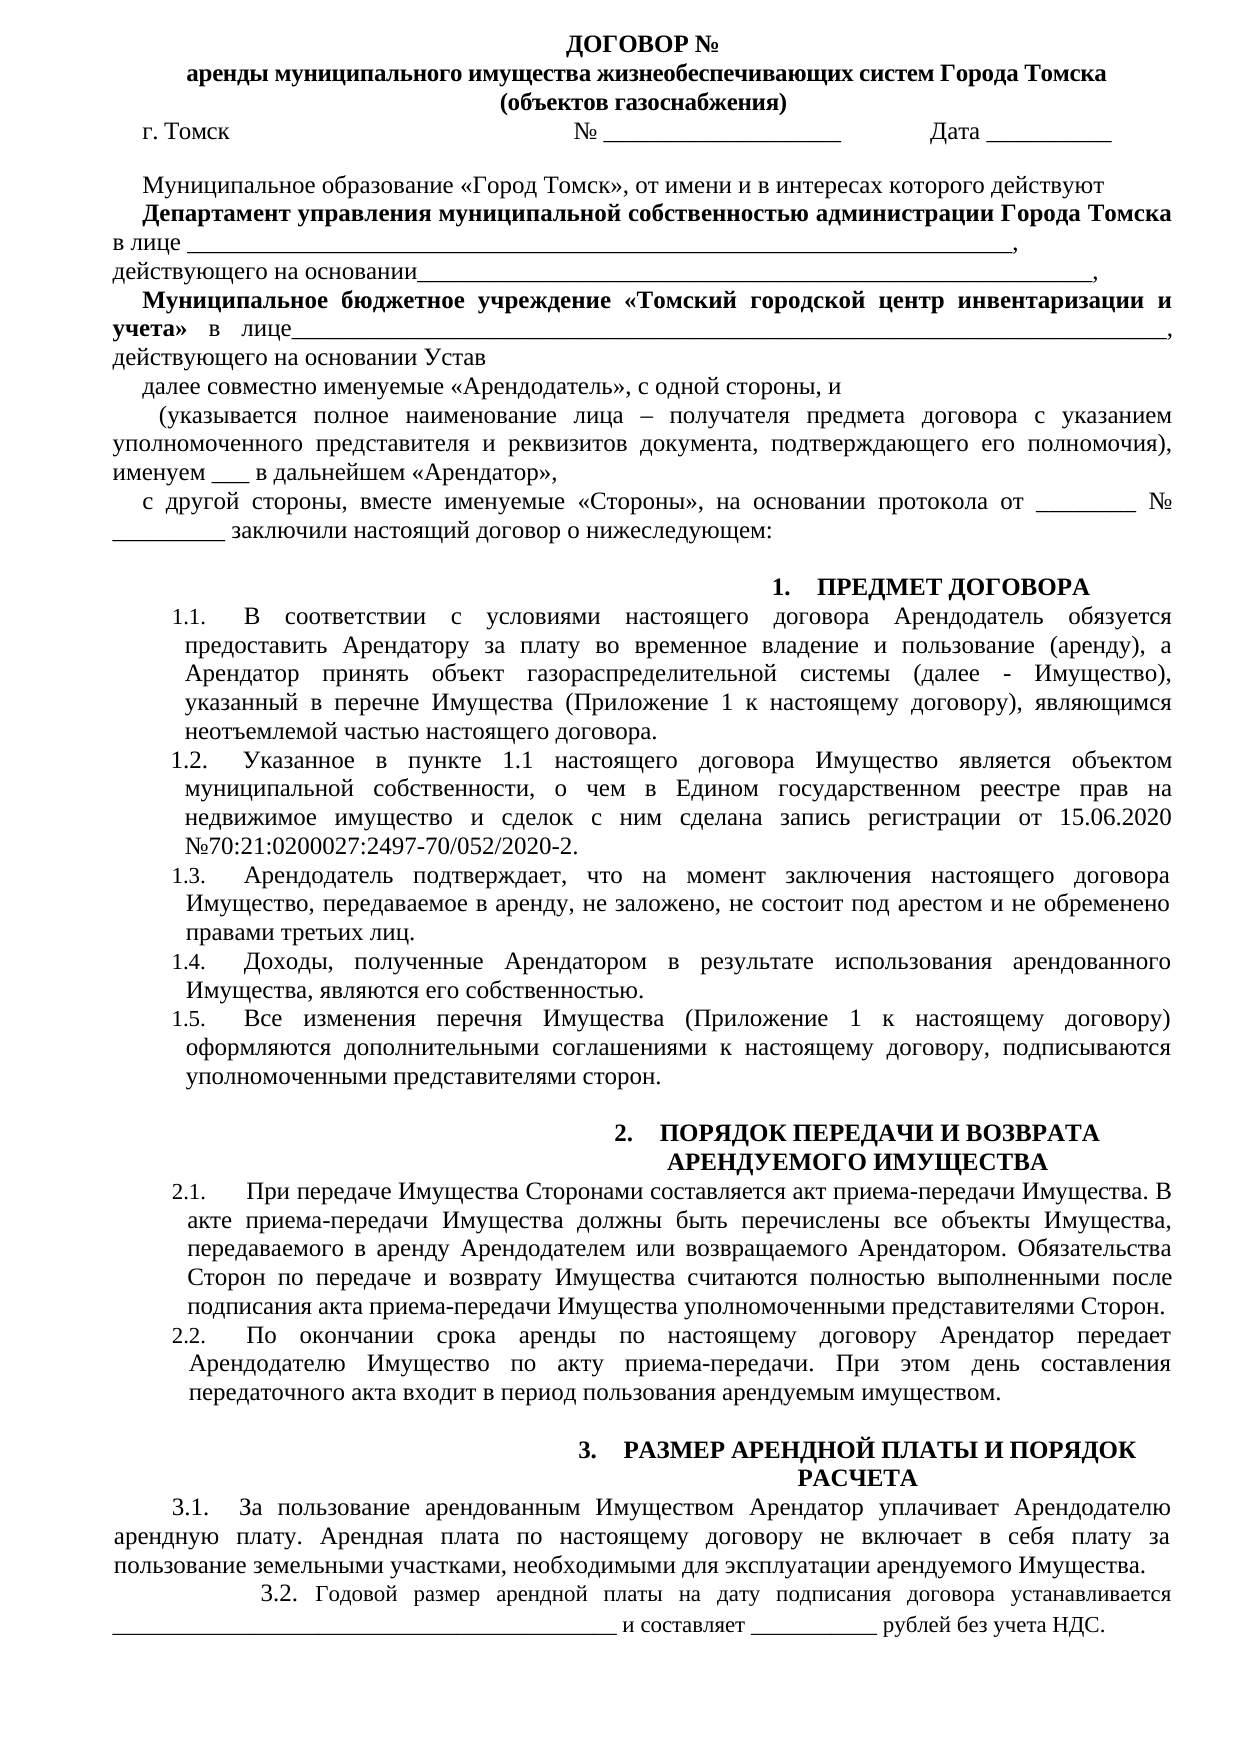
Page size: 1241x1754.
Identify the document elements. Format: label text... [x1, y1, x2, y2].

text (объектов газоснабжения) [112, 87, 1174, 116]
text Департамент управления муниципальной собственностью администрации Города Томска в лице __________________________________________________________________, [112, 198, 1173, 256]
list ПРЕДМЕТ ДОГОВОРА [688, 572, 1173, 601]
text ДОГОВОР № [112, 29, 1173, 58]
text аренды муниципального имущества жизнеобеспечивающих систем Города Томска [112, 58, 1174, 87]
list В соответствии с условиями настоящего договора Арендодатель обязуется предоставить Арендатору за плату во временное владение и пользование (аренду), а Арендатор принять объект газораспределительной системы (далее - Имущество), указанный в перечне Имущества (Приложение 1 к настоящему договору), являющимся неотъемлемой частью настоящего договора. [112, 601, 1172, 745]
list По окончании срока аренды по настоящему договору Арендатор передает Арендодателю Имущество по акту приема-передачи. При этом день составления передаточного акта входит в период пользования арендуемым имуществом. [114, 1320, 1172, 1406]
text далее совместно именуемые «Арендодатель», с одной стороны, и [112, 371, 1173, 400]
text Муниципальное бюджетное учреждение «Томский городской центр инвентаризации и учета» в лице______________________________________________________________________, действующего на основании Устав [112, 285, 1173, 371]
text 3.2. Годовой размер арендной платы на дату подписания договора устанавливается ____________________________________________ и составляет ___________ рублей без учета НДС. [112, 1578, 1173, 1637]
list ПОРЯДОК ПЕРЕДАЧИ И ВОЗВРАТА АРЕНДУЕМОГО ИМУЩЕСТВА [497, 1118, 1173, 1176]
text с другой стороны, вместе именуемые «Стороны», на основании протокола от ________ № _________ заключили настоящий договор о нижеследующем: [112, 486, 1173, 543]
list Указанное в пункте 1.1 настоящего договора Имущество является объектом муниципальной собственности, о чем в Едином государственном реестре прав на недвижимое имущество и сделок с ним сделана запись регистрации от 15.06.2020 №70:21:0200027:2497-70/052/2020-2. [112, 745, 1173, 860]
text действующего на основании______________________________________________________, [112, 256, 1173, 285]
text Муниципальное образование «Город Томск», от имени и в интересах которого действуют [112, 170, 1173, 198]
list Арендодатель подтверждает, что на момент заключения настоящего договора Имущество, передаваемое в аренду, не заложено, не состоит под арестом и не обременено правами третьих лиц. [113, 860, 1171, 946]
list Доходы, полученные Арендатором в результате использования арендованного Имущества, являются его собственностью. [113, 946, 1172, 1003]
list Все изменения перечня Имущества (Приложение 1 к настоящему договору) оформляются дополнительными соглашениями к настоящему договору, подписываются уполномоченными представителями сторон. [113, 1003, 1172, 1090]
list РАЗМЕР АРЕНДНОЙ ПЛАТЫ И ПОРЯДОК РАСЧЕТА [497, 1435, 1173, 1492]
list При передаче Имущества Сторонами составляется акт приема-передачи Имущества. В акте приема-передачи Имущества должны быть перечислены все объекты Имущества, передаваемого в аренду Арендодателем или возвращаемого Арендатором. Обязательства Сторон по передаче и возврату Имущества считаются полностью выполненными после подписания акта приема-передачи Имущества уполномоченными представителями Сторон. [112, 1176, 1172, 1320]
text г. Томск № ___________________ Дата __________ [112, 116, 1173, 144]
text (указывается полное наименование лица – получателя предмета договора с указанием уполномоченного представителя и реквизитов документа, подтверждающего его полномочия), именуем ___ в дальнейшем «Арендатор», [112, 400, 1173, 486]
text 3.1. За пользование арендованным Имуществом Арендатор уплачивает Арендодателю арендную плату. Арендная плата по настоящему договору не включает в себя плату за пользование земельными участками, необходимыми для эксплуатации арендуемого Имущества. [114, 1492, 1172, 1578]
